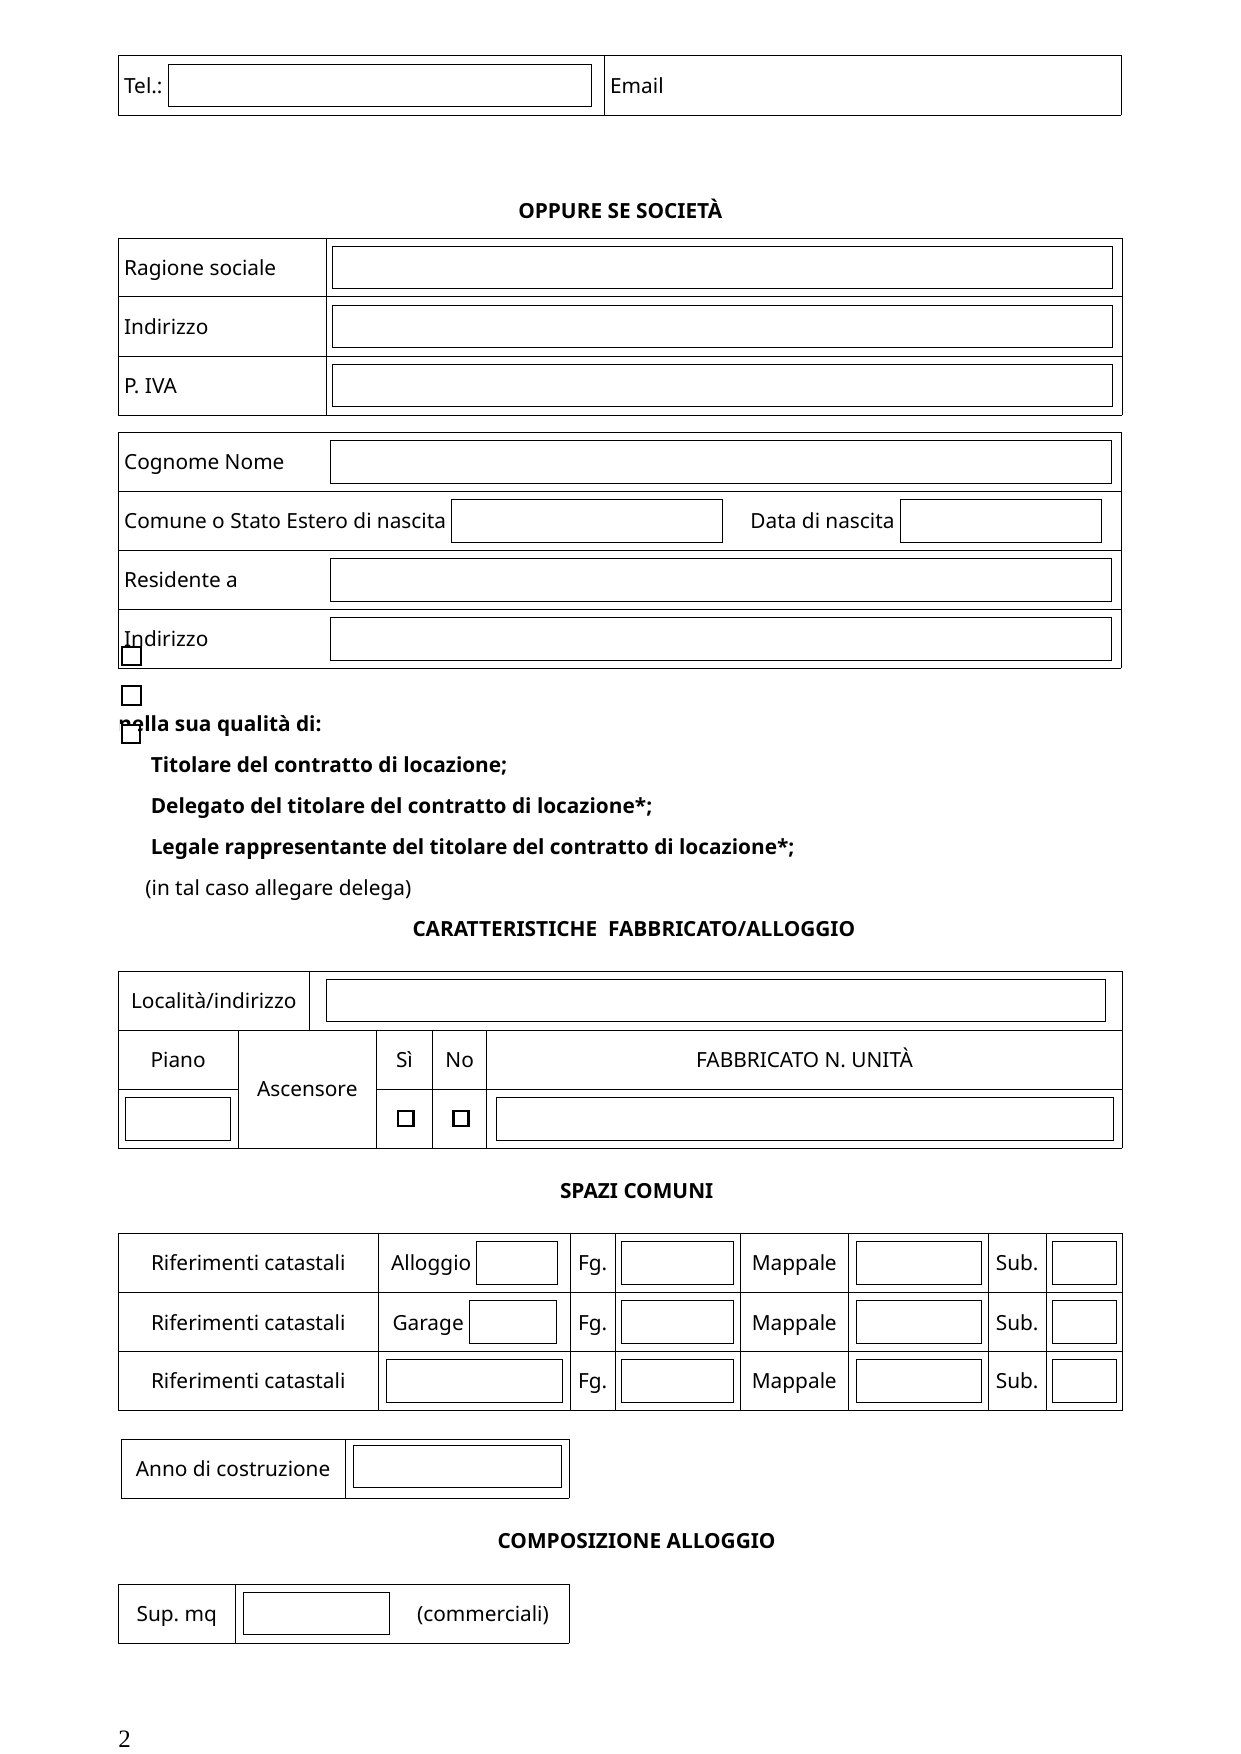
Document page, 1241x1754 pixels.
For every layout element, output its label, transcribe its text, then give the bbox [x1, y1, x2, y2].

table_cell [616, 1293, 740, 1351]
table_cell Data di nascita [744, 492, 1121, 550]
table_header Tel.: [119, 56, 604, 114]
table_cell Sub. [989, 1293, 1046, 1351]
table_cell [379, 1352, 570, 1410]
table_cell [487, 1090, 1122, 1148]
table_cell [849, 1293, 988, 1351]
table_cell [377, 1090, 432, 1148]
table_cell [433, 1090, 486, 1148]
table_header [1047, 1234, 1122, 1292]
text Delegato del titolare del contratto di locazione*; [118, 791, 1155, 819]
table_cell Fg. [571, 1352, 615, 1410]
table_cell P. IVA [119, 357, 326, 414]
table_header (commerciali) [397, 1585, 569, 1642]
table_cell [1047, 1293, 1122, 1351]
table_header [616, 1234, 740, 1292]
table_header [849, 1234, 988, 1292]
text SPAZI COMUNI [118, 1176, 1155, 1205]
table_header Email [605, 56, 1121, 114]
table_header Sup. mq [119, 1585, 235, 1642]
table_header Riferimenti catastali [119, 1234, 378, 1292]
table_cell Ascensore [239, 1031, 376, 1148]
table_cell [327, 297, 1122, 356]
table_cell Indirizzo [119, 297, 326, 356]
table_cell Comune o Stato Estero di nascita [119, 492, 744, 550]
table_cell Riferimenti catastali [119, 1293, 378, 1351]
table_header Mappale [741, 1234, 848, 1292]
table_cell [616, 1352, 740, 1410]
table_cell No [433, 1031, 486, 1089]
table_cell [327, 357, 1122, 414]
text Legale rappresentante del titolare del contratto di locazione*; [118, 832, 1155, 860]
table_cell Piano [119, 1031, 238, 1089]
table_cell Mappale [741, 1293, 848, 1351]
table_cell Sub. [989, 1352, 1046, 1410]
table_header Sub. [989, 1234, 1046, 1292]
table_header Fg. [571, 1234, 615, 1292]
table_header Ragione sociale [119, 239, 326, 296]
table_cell Fg. [571, 1293, 615, 1351]
text Titolare del contratto di locazione; [118, 750, 1155, 778]
table_cell Garage [379, 1293, 570, 1351]
text COMPOSIZIONE ALLOGGIO [118, 1527, 1155, 1555]
text CARATTERISTICHE FABBRICATO/ALLOGGIO [118, 914, 1155, 942]
table_header Anno di costruzione [122, 1440, 345, 1498]
text OPPURE SE SOCIETÀ [118, 196, 1122, 225]
table_header Cognome Nome [119, 433, 325, 491]
table_cell [119, 1090, 238, 1148]
table_header [325, 433, 1121, 491]
table_cell [325, 551, 1121, 609]
table_header [236, 1585, 397, 1642]
table_cell Riferimenti catastali [119, 1352, 378, 1410]
table_header [310, 972, 1122, 1030]
table_cell [1047, 1352, 1122, 1410]
table_cell Mappale [741, 1352, 848, 1410]
table_cell Sì [377, 1031, 432, 1089]
table_cell Indirizzo [119, 610, 325, 668]
table_header [346, 1440, 569, 1498]
table_header [327, 239, 1122, 296]
table_cell Residente a [119, 551, 325, 609]
text (in tal caso allegare delega) [118, 873, 1122, 901]
table_cell FABBRICATO N. UNITÀ [487, 1031, 1122, 1089]
text nella sua qualità di: [118, 709, 1155, 737]
table_header Alloggio [379, 1234, 570, 1292]
table_cell [325, 610, 1121, 668]
table_cell [849, 1352, 988, 1410]
table_header Località/indirizzo [119, 972, 309, 1030]
